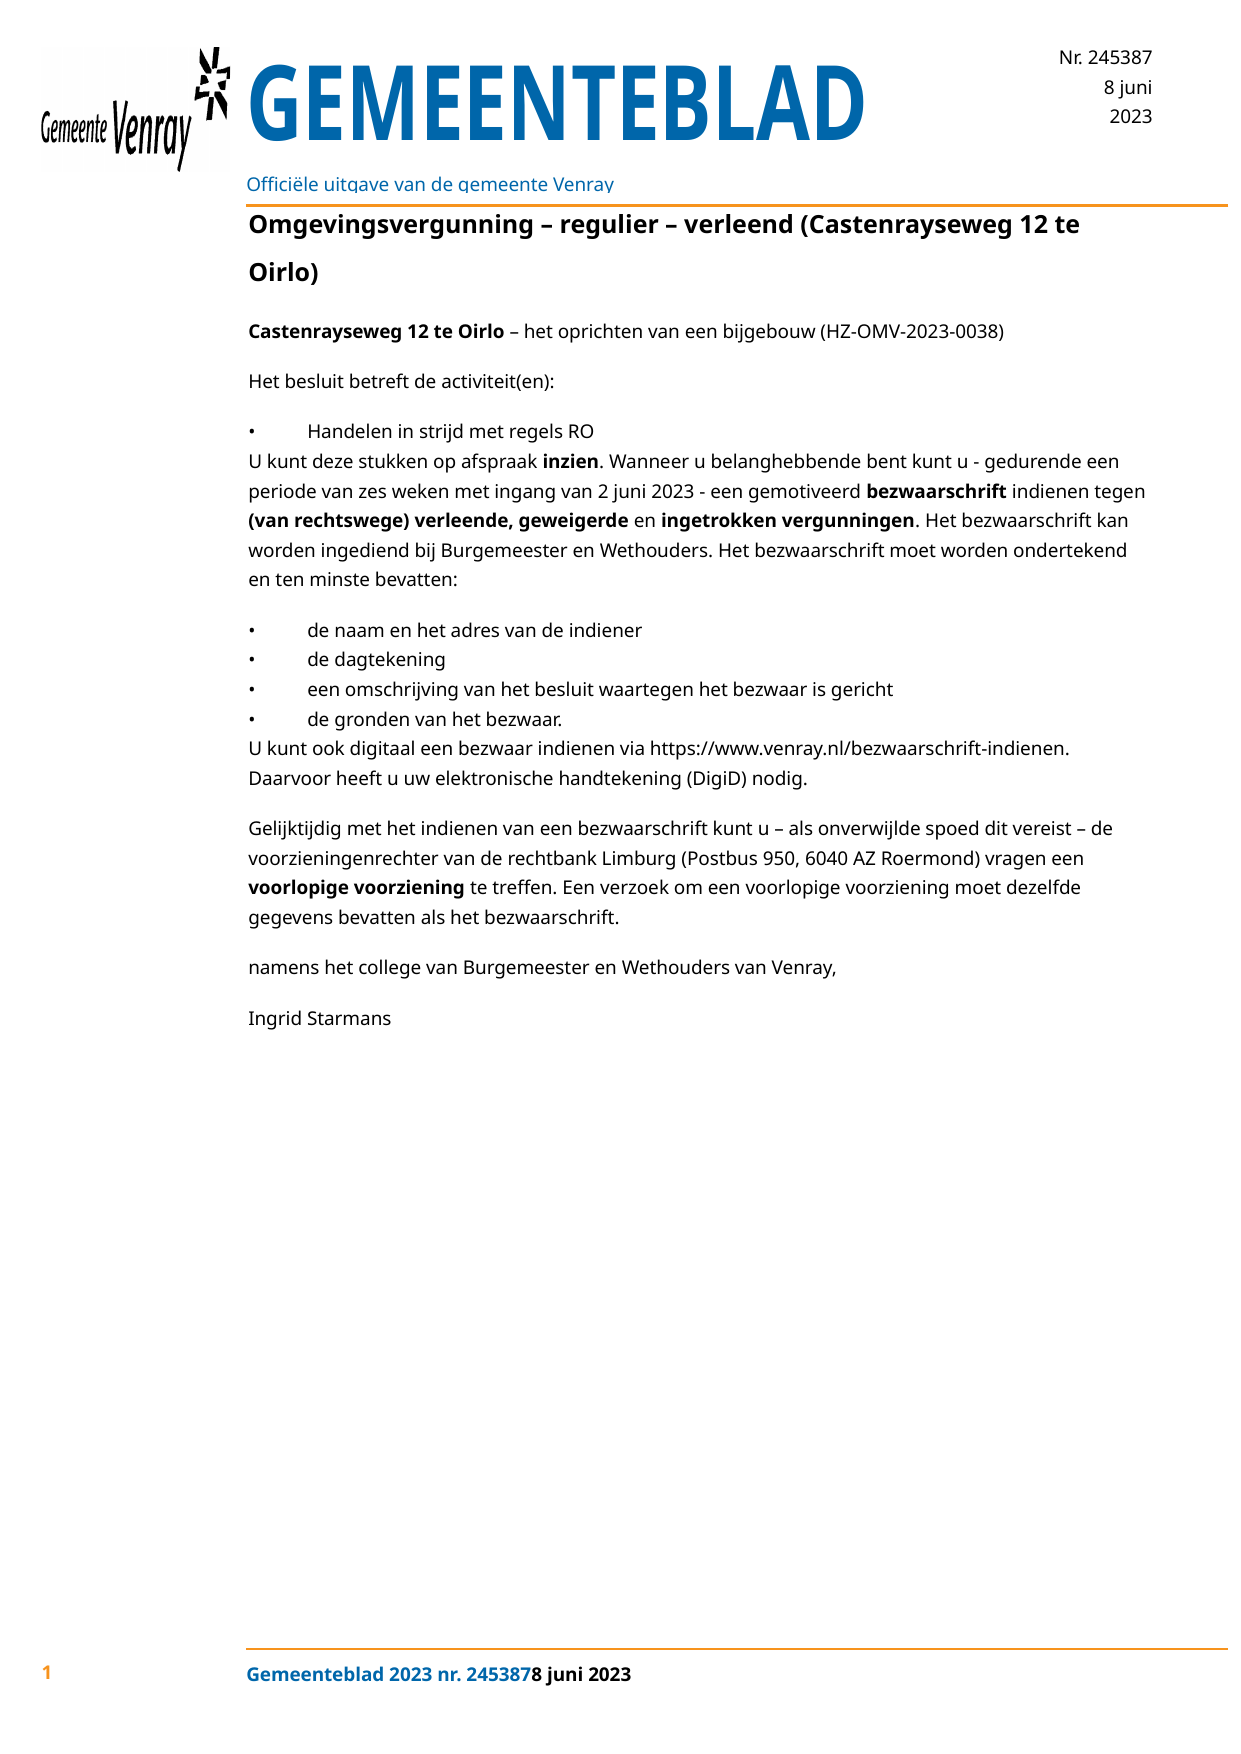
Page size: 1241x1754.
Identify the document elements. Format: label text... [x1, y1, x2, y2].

list de gronden van het bezwaar. [248, 706, 1152, 732]
text Omgevingsvergunning – regulier – verleend (Castenrayseweg 12 te Oirlo) [248, 207, 1152, 288]
text Gelijktijdig met het indienen van een bezwaarschrift kunt u – als onverwijlde spoed dit vereist – de voorzieningenrechter van de rechtbank Limburg (Postbus 950, 6040 AZ Roermond) vragen een voorlopige voorziening te treffen. Een verzoek om een voorlopige voorziening moet dezelfde gegevens bevatten als het bezwaarschrift. [248, 815, 1152, 930]
text U kunt ook digitaal een bezwaar indienen via https://www.venray.nl/bezwaarschrift-indienen. Daarvoor heeft u uw elektronische handtekening (DigiD) nodig. [248, 735, 1152, 791]
picture [41, 47, 231, 172]
text Het besluit betreft de activiteit(en): [248, 368, 1152, 394]
text namens het college van Burgemeester en Wethouders van Venray, [248, 954, 1152, 980]
list de dagtekening [248, 647, 1152, 672]
text Ingrid Starmans [248, 1005, 1152, 1031]
list de naam en het adres van de indiener [248, 617, 1152, 643]
text U kunt deze stukken op afspraak inzien. Wanneer u belanghebbende bent kunt u - gedurende een periode van zes weken met ingang van 2 juni 2023 - een gemotiveerd bezwaarschrift indienen tegen (van rechtswege) verleende, geweigerde en ingetrokken vergunningen. Het bezwaarschrift kan worden ingediend bij Burgemeester en Wethouders. Het bezwaarschrift moet worden ondertekend en ten minste bevatten: [248, 448, 1152, 592]
list een omschrijving van het besluit waartegen het bezwaar is gericht [248, 676, 1152, 702]
list Handelen in strijd met regels RO [248, 419, 1152, 444]
text Castenrayseweg 12 te Oirlo – het oprichten van een bijgebouw (HZ-OMV-2023-0038) [248, 318, 1152, 344]
